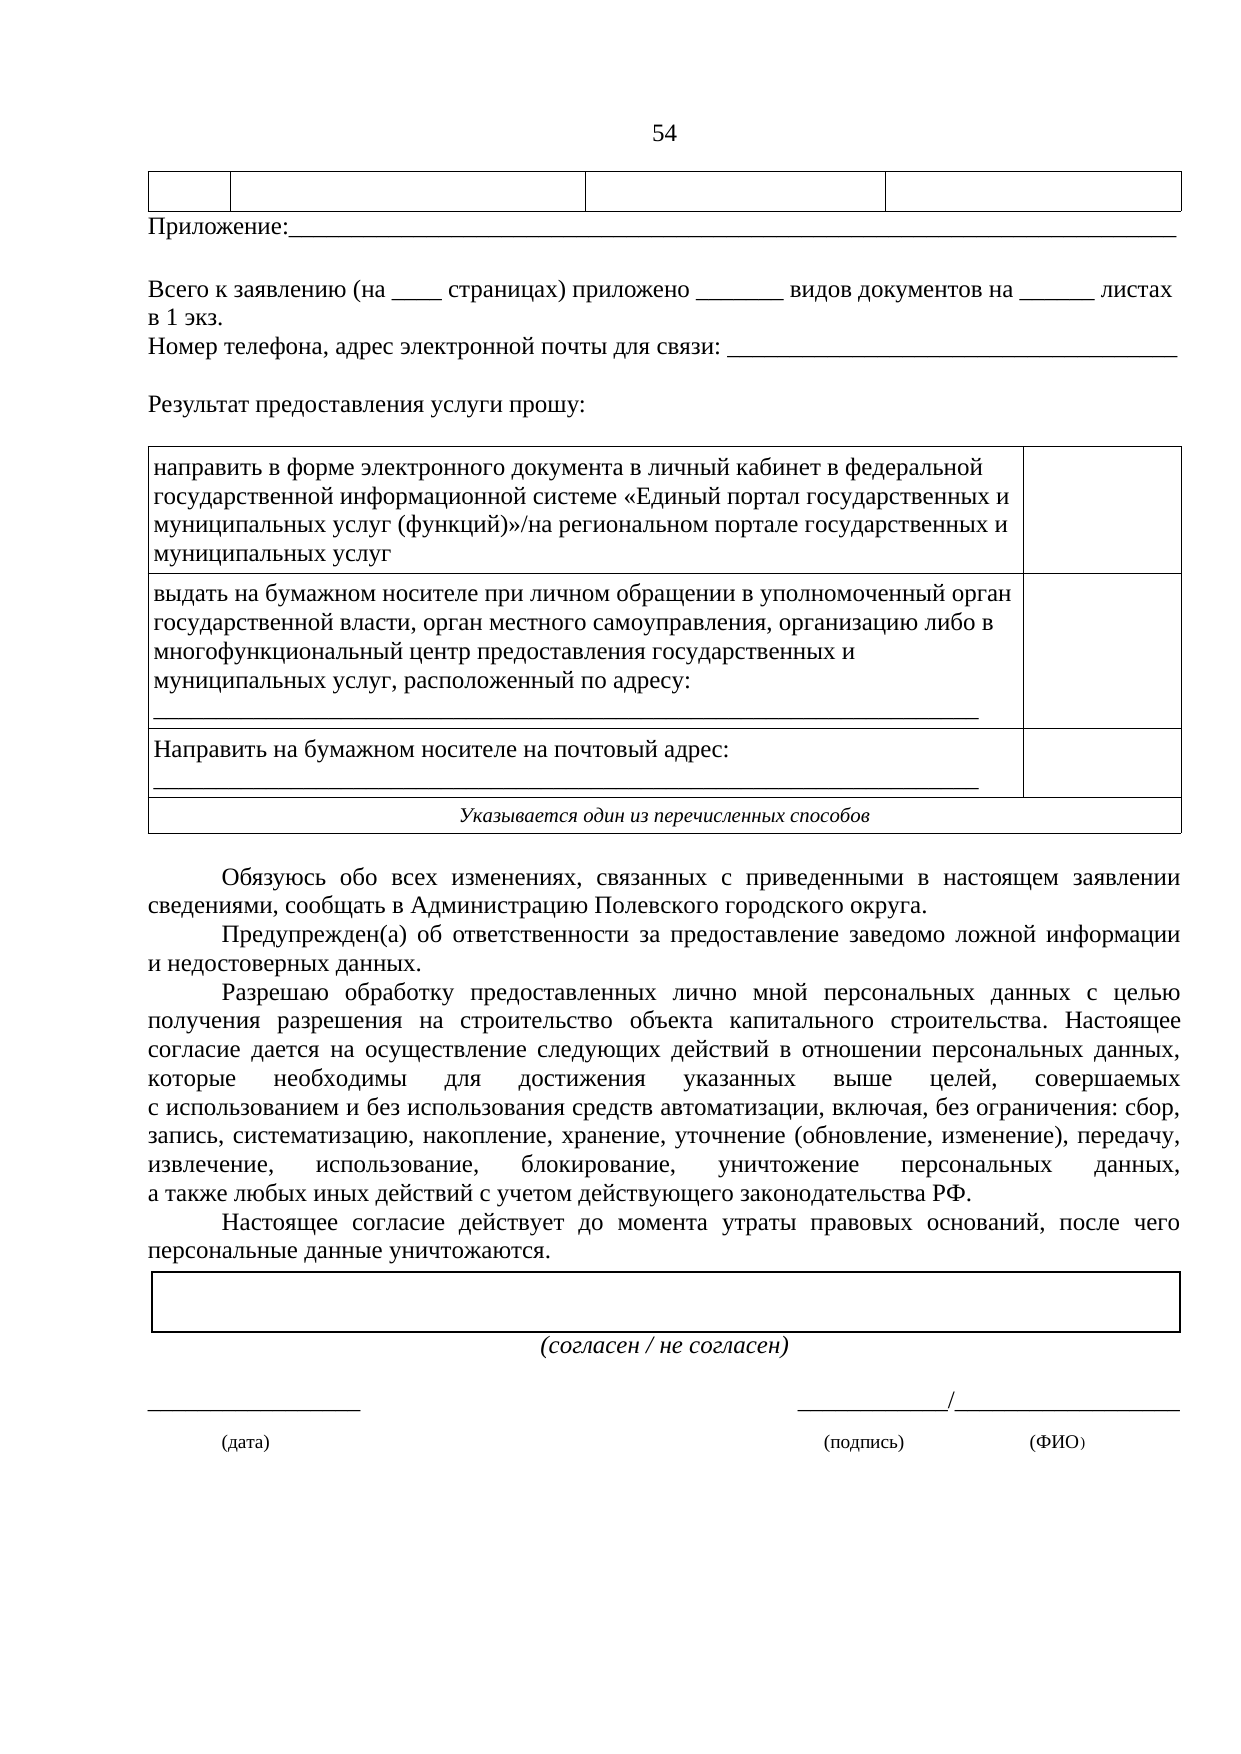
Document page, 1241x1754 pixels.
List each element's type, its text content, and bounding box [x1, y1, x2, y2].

text (дата) (подпись) (ФИО) [148, 1414, 1181, 1452]
table_cell [1024, 574, 1181, 728]
table_cell [886, 172, 1181, 211]
table_cell [586, 172, 885, 211]
table_cell Направить на бумажном носителе на почтовый адрес: __________________________________________________________________ [149, 729, 1023, 797]
table_cell [231, 172, 585, 211]
table_header [1024, 447, 1181, 573]
table_cell Указывается один из перечисленных способов [149, 798, 1181, 833]
text (согласен / не согласен) [148, 1330, 1181, 1359]
table_cell [149, 172, 230, 211]
text Настоящее согласие действует до момента утраты правовых оснований, после чего персональные данные уничтожаются. [148, 1207, 1181, 1264]
table_cell [1024, 729, 1181, 797]
text Обязуюсь обо всех изменениях, связанных с приведенными в настоящем заявлении сведениями, сообщать в Администрацию Полевского городского округа. [148, 862, 1181, 919]
table_header направить в форме электронного документа в личный кабинет в федеральной государственной информационной системе «Единый портал государственных и муниципальных услуг (функций)»/на региональном портале государственных и муниципальных услуг [149, 447, 1023, 573]
text Предупрежден(а) об ответственности за предоставление заведомо ложной информации и недостоверных данных. [148, 919, 1181, 977]
text Всего к заявлению (на ____ страницах) приложено _______ видов документов на ______ листах в 1 экз. [148, 274, 1181, 331]
text Номер телефона, адрес электронной почты для связи: ____________________________________ [148, 331, 1181, 360]
text _________________ ____________/__________________ [148, 1385, 1181, 1414]
text Приложение:_______________________________________________________________________ [148, 212, 1181, 240]
table_cell выдать на бумажном носителе при личном обращении в уполномоченный орган государственной власти, орган местного самоуправления, организацию либо в многофункциональный центр предоставления государственных и муниципальных услуг, расположенный по адресу: __________________________________________________________________ [149, 574, 1023, 728]
text Результат предоставления услуги прошу: [148, 389, 1181, 417]
text Разрешаю обработку предоставленных лично мной персональных данных с целью получения разрешения на строительство объекта капитального строительства. Настоящее согласие дается на осуществление следующих действий в отношении персональных данных, которые необходимы для достижения указанных выше целей, совершаемых с использованием и без использования средств автоматизации, включая, без ограничения: сбор, запись, систематизацию, накопление, хранение, уточнение (обновление, изменение), передачу, извлечение, использование, блокирование, уничтожение персональных данных, а также любых иных действий с учетом действующего законодательства РФ. [148, 977, 1181, 1207]
